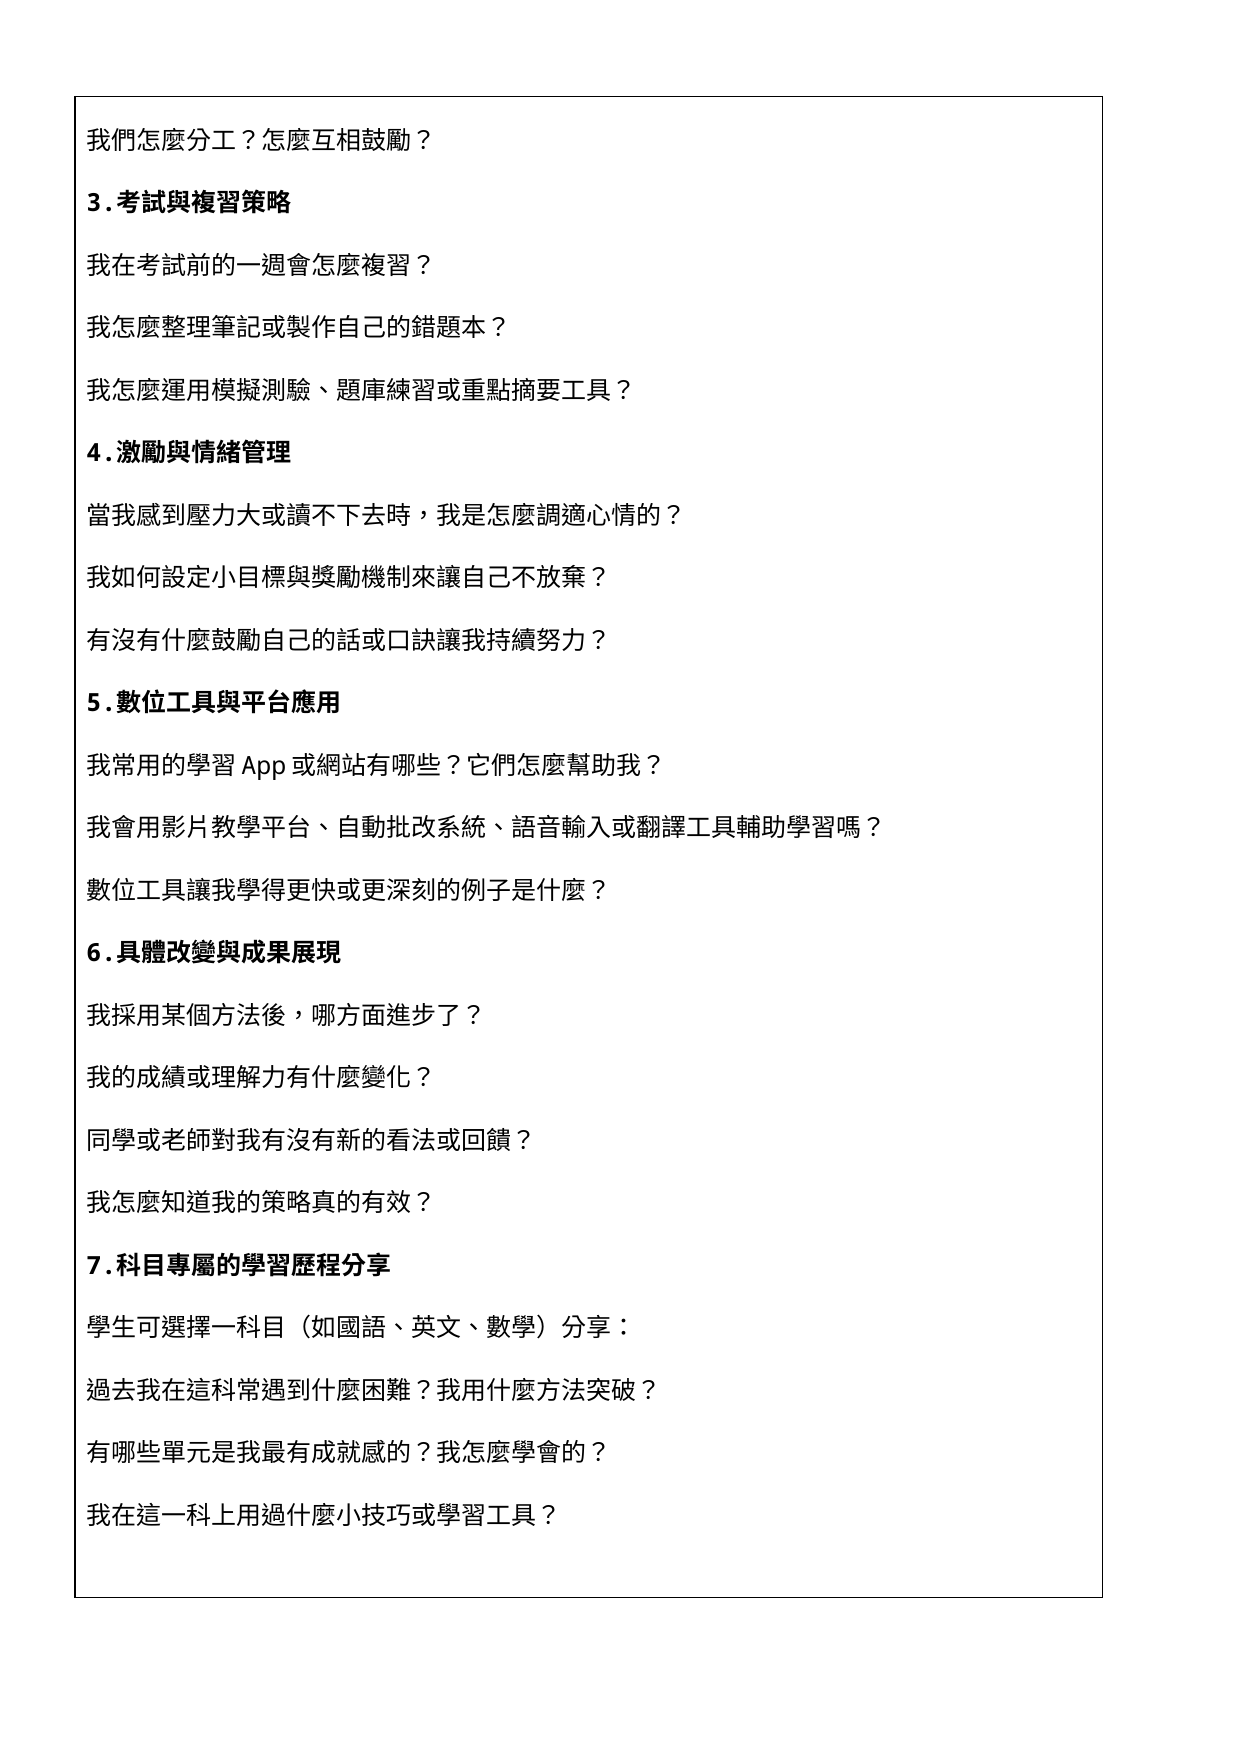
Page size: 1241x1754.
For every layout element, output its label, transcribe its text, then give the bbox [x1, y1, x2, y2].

table_cell 我們怎麼分工？怎麼互相鼓勵？ 3.考試與複習策略 我在考試前的一週會怎麼複習？ 我怎麼整理筆記或製作自己的錯題本？ 我怎麼運用模擬測驗、題庫練習或重點摘要工具？ 4.激勵與情緒管理 當我感到壓力大或讀不下去時，我是怎麼調適心情的？ 我如何設定小目標與獎勵機制來讓自己不放棄？ 有沒有什麼鼓勵自己的話或口訣讓我持續努力？ 5.數位工具與平台應用 我常用的學習App或網站有哪些？它們怎麼幫助我？ 我會用影片教學平台、自動批改系統、語音輸入或翻譯工具輔助學習嗎？ 數位工具讓我學得更快或更深刻的例子是什麼？ 6.具體改變與成果展現 我採用某個方法後，哪方面進步了？ 我的成績或理解力有什麼變化？ 同學或老師對我有沒有新的看法或回饋？ 我怎麼知道我的策略真的有效？ 7.科目專屬的學習歷程分享 學生可選擇一科目（如國語、英文、數學）分享： 過去我在這科常遇到什麼困難？我用什麼方法突破？ 有哪些單元是我最有成就感的？我怎麼學會的？ 我在這一科上用過什麼小技巧或學習工具？ [76, 97, 1102, 1597]
